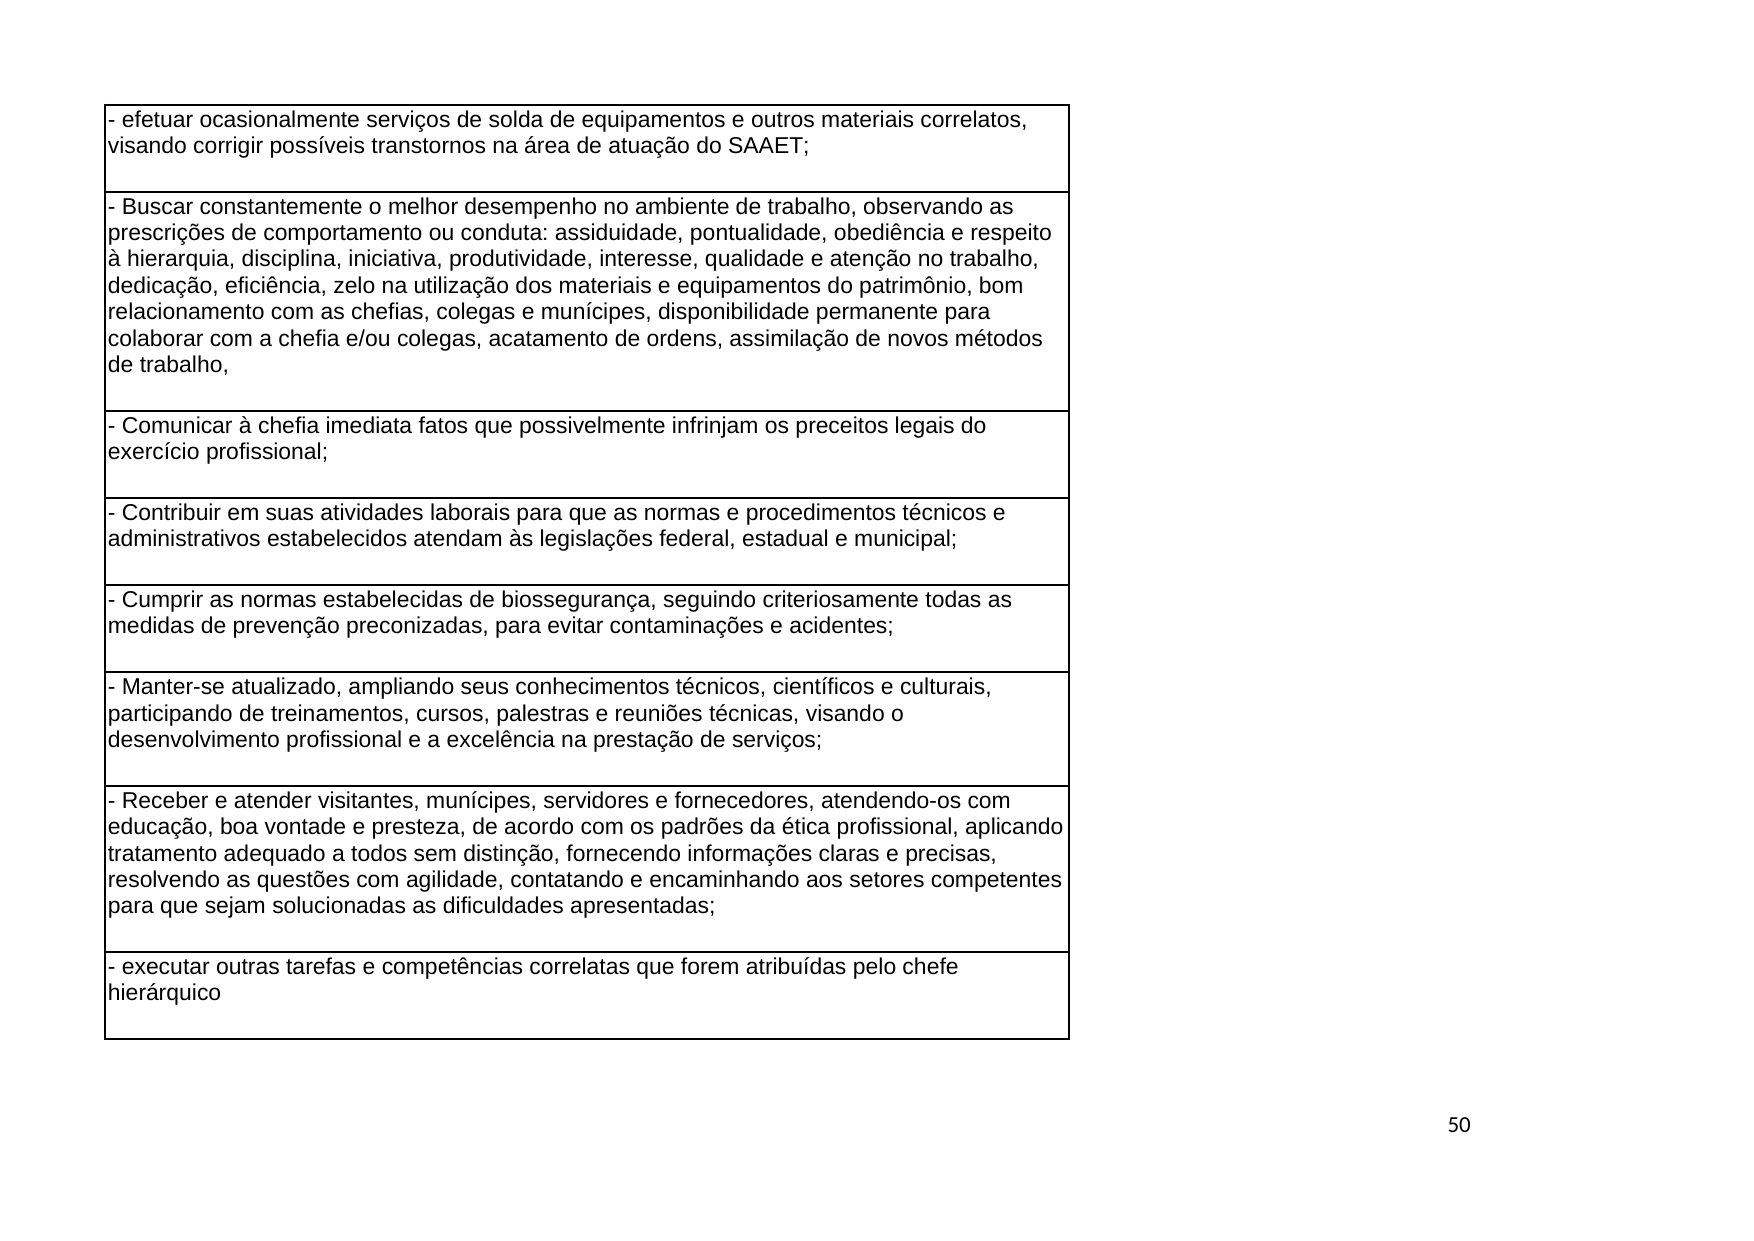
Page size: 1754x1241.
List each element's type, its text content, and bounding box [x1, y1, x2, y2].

table_cell - Contribuir em suas atividades laborais para que as normas e procedimentos técnicos e administrativos estabelecidos atendam às legislações federal, estadual e municipal; [106, 499, 1068, 584]
table_cell - Receber e atender visitantes, munícipes, servidores e fornecedores, atendendo-os com educação, boa vontade e presteza, de acordo com os padrões da ética profissional, aplicando tratamento adequado a todos sem distinção, fornecendo informações claras e precisas, resolvendo as questões com agilidade, contatando e encaminhando aos setores competentes para que sejam solucionadas as dificuldades apresentadas; [106, 787, 1068, 951]
table_cell - executar outras tarefas e competências correlatas que forem atribuídas pelo chefe hierárquico [106, 953, 1068, 1038]
table_cell - Buscar constantemente o melhor desempenho no ambiente de trabalho, observando as prescrições de comportamento ou conduta: assiduidade, pontualidade, obediência e respeito à hierarquia, disciplina, iniciativa, produtividade, interesse, qualidade e atenção no trabalho, dedicação, eficiência, zelo na utilização dos materiais e equipamentos do patrimônio, bom relacionamento com as chefias, colegas e munícipes, disponibilidade permanente para colaborar com a chefia e/ou colegas, acatamento de ordens, assimilação de novos métodos de trabalho, [106, 193, 1068, 409]
table_cell - Comunicar à chefia imediata fatos que possivelmente infrinjam os preceitos legais do exercício profissional; [106, 412, 1068, 497]
table_cell - Manter-se atualizado, ampliando seus conhecimentos técnicos, científicos e culturais, participando de treinamentos, cursos, palestras e reuniões técnicas, visando o desenvolvimento profissional e a excelência na prestação de serviços; [106, 673, 1068, 785]
table_cell - efetuar ocasionalmente serviços de solda de equipamentos e outros materiais correlatos, visando corrigir possíveis transtornos na área de atuação do SAAET; [106, 106, 1068, 191]
table_cell - Cumprir as normas estabelecidas de biossegurança, seguindo criteriosamente todas as medidas de prevenção preconizadas, para evitar contaminações e acidentes; [106, 586, 1068, 671]
